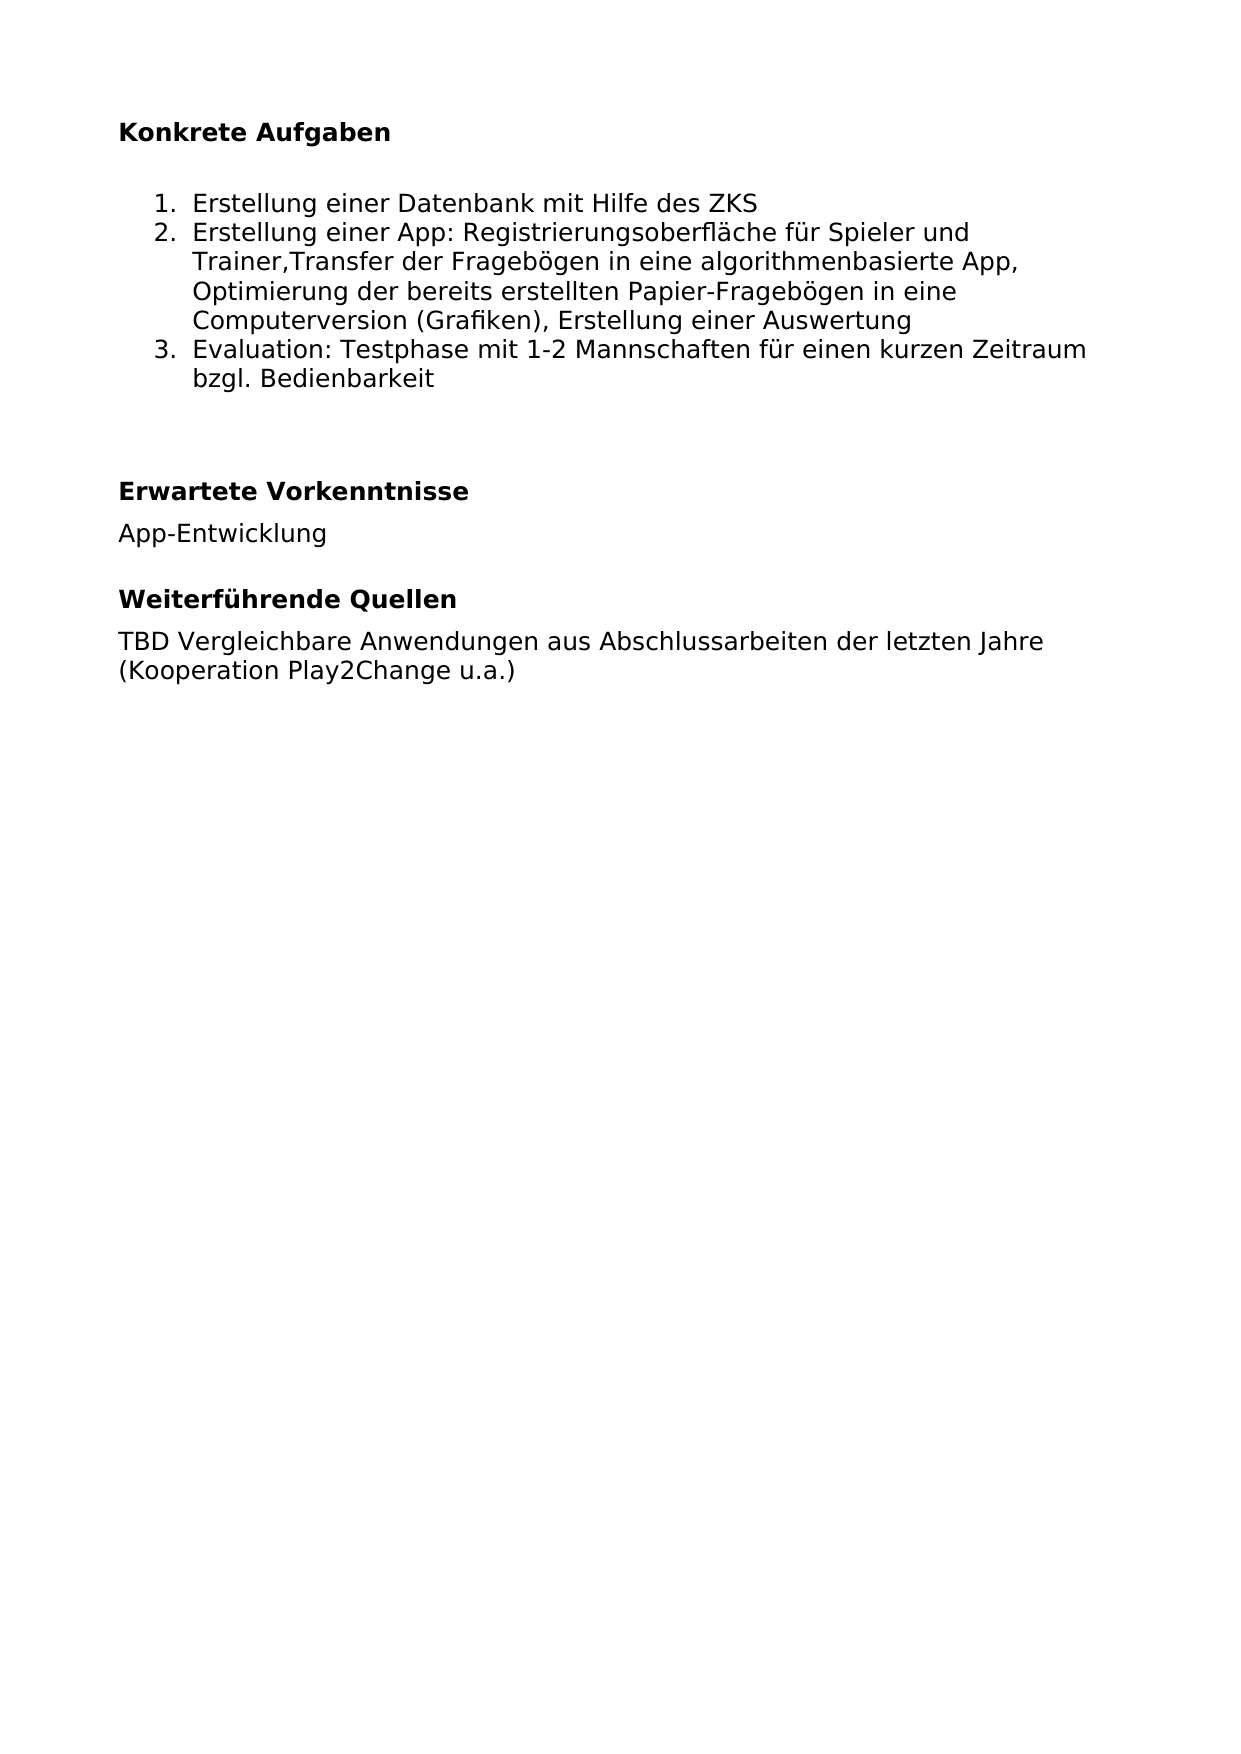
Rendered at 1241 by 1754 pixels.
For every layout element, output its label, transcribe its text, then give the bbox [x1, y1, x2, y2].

subtitle Konkrete Aufgaben [118, 118, 1122, 147]
subtitle Erwartete Vorkenntnisse [118, 477, 1122, 506]
text App-Entwicklung [118, 519, 1122, 548]
subtitle Weiterführende Quellen [118, 585, 1122, 614]
list Evaluation: Testphase mit 1-2 Mannschaften für einen kurzen Zeitraum bzgl. Bedienbarkeit [177, 335, 1122, 423]
list Erstellung einer Datenbank mit Hilfe des ZKS [177, 189, 1122, 218]
text TBD Vergleichbare Anwendungen aus Abschlussarbeiten der letzten Jahre (Kooperation Play2Change u.a.) [118, 627, 1122, 685]
list Erstellung einer App: Registrierungsoberfläche für Spieler und Trainer,Transfer der Fragebögen in eine algorithmenbasierte App, Optimierung der bereits erstellten Papier-Fragebögen in eine Computerversion (Grafiken), Erstellung einer Auswertung [177, 218, 1122, 335]
